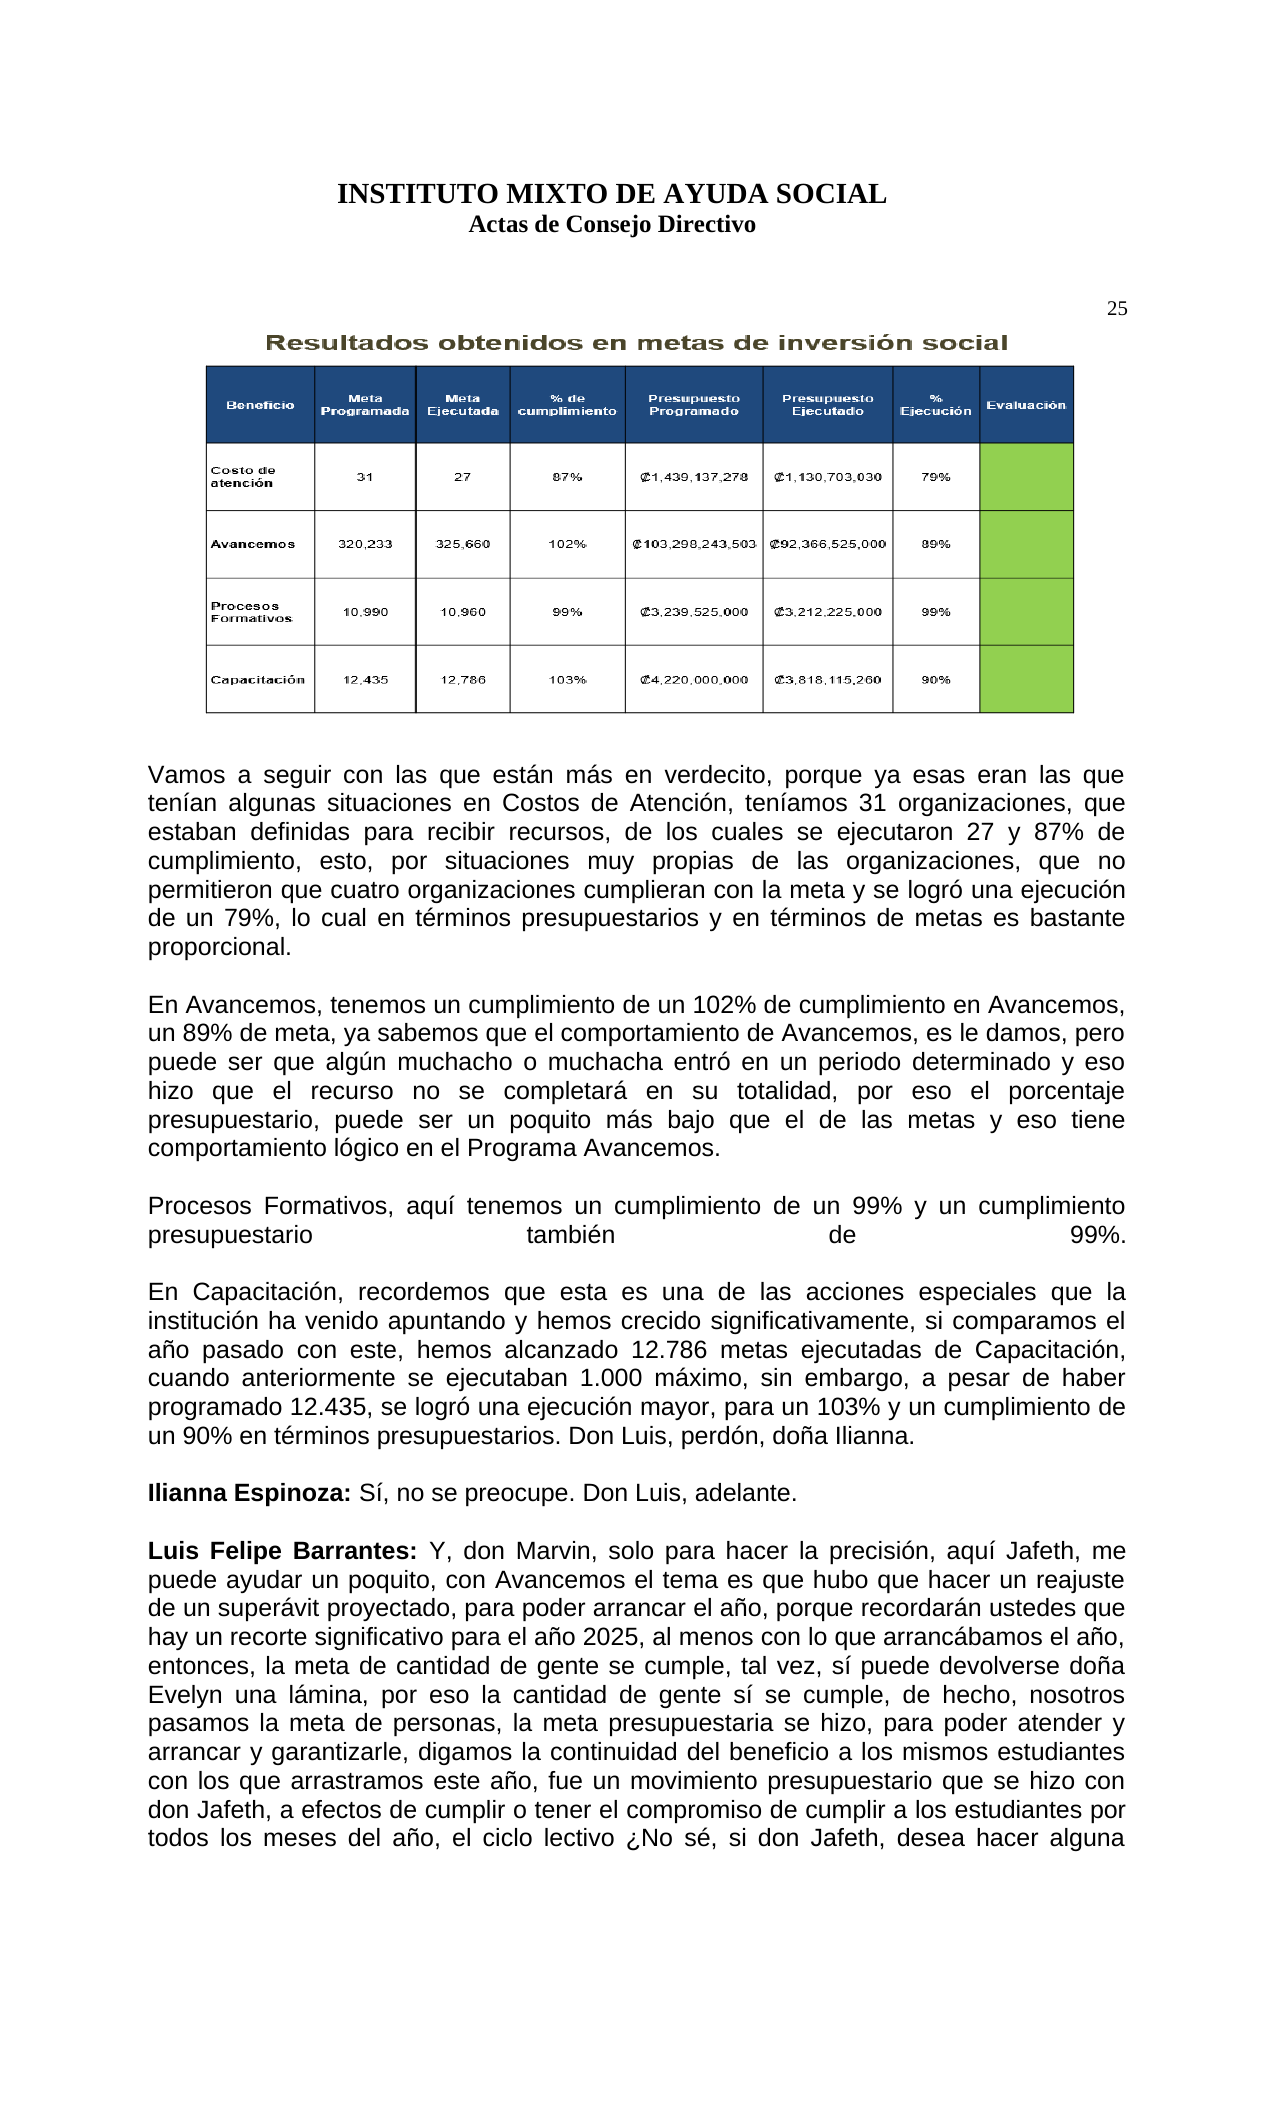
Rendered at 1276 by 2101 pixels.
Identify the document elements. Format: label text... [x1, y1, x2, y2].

text En Capacitación, recordemos que esta es una de las acciones especiales que la institución ha venido apuntando y hemos crecido significativamente, si comparamos el año pasado con este, hemos alcanzado 12.786 metas ejecutadas de Capacitación, cuando anteriormente se ejecutaban 1.000 máximo, sin embargo, a pesar de haber programado 12.435, se logró una ejecución mayor, para un 103% y un cumplimiento de un 90% en términos presupuestarios. Don Luis, perdón, doña Ilianna. [148, 1277, 1127, 1449]
text Ilianna Espinoza: Sí, no se preocupe. Don Luis, adelante. [148, 1478, 1127, 1507]
text En Avancemos, tenemos un cumplimiento de un 102% de cumplimiento en Avancemos, un 89% de meta, ya sabemos que el comportamiento de Avancemos, es le damos, pero puede ser que algún muchacho o muchacha entró en un periodo determinado y eso hizo que el recurso no se completará en su totalidad, por eso el porcentaje presupuestario, puede ser un poquito más bajo que el de las metas y eso tiene comportamiento lógico en el Programa Avancemos. [148, 989, 1127, 1162]
text Procesos Formativos, aquí tenemos un cumplimiento de un 99% y un cumplimiento presupuestario también de 99%. [148, 1191, 1127, 1277]
text Vamos a seguir con las que están más en verdecito, porque ya esas eran las que tenían algunas situaciones en Costos de Atención, teníamos 31 organizaciones, que estaban definidas para recibir recursos, de los cuales se ejecutaron 27 y 87% de cumplimiento, esto, por situaciones muy propias de las organizaciones, que no permitieron que cuatro organizaciones cumplieran con la meta y se logró una ejecución de un 79%, lo cual en términos presupuestarios y en términos de metas es bastante proporcional. [148, 731, 1127, 961]
text Luis Felipe Barrantes: Y, don Marvin, solo para hacer la precisión, aquí Jafeth, me puede ayudar un poquito, con Avancemos el tema es que hubo que hacer un reajuste de un superávit proyectado, para poder arrancar el año, porque recordarán ustedes que hay un recorte significativo para el año 2025, al menos con lo que arrancábamos el año, entonces, la meta de cantidad de gente se cumple, tal vez, sí puede devolverse doña Evelyn una lámina, por eso la cantidad de gente sí se cumple, de hecho, nosotros pasamos la meta de personas, la meta presupuestaria se hizo, para poder atender y arrancar y garantizarle, digamos la continuidad del beneficio a los mismos estudiantes con los que arrastramos este año, fue un movimiento presupuestario que se hizo con don Jafeth, a efectos de cumplir o tener el compromiso de cumplir a los estudiantes por todos los meses del año, el ciclo lectivo ¿No sé, si don Jafeth, desea hacer alguna [148, 1507, 1127, 1852]
